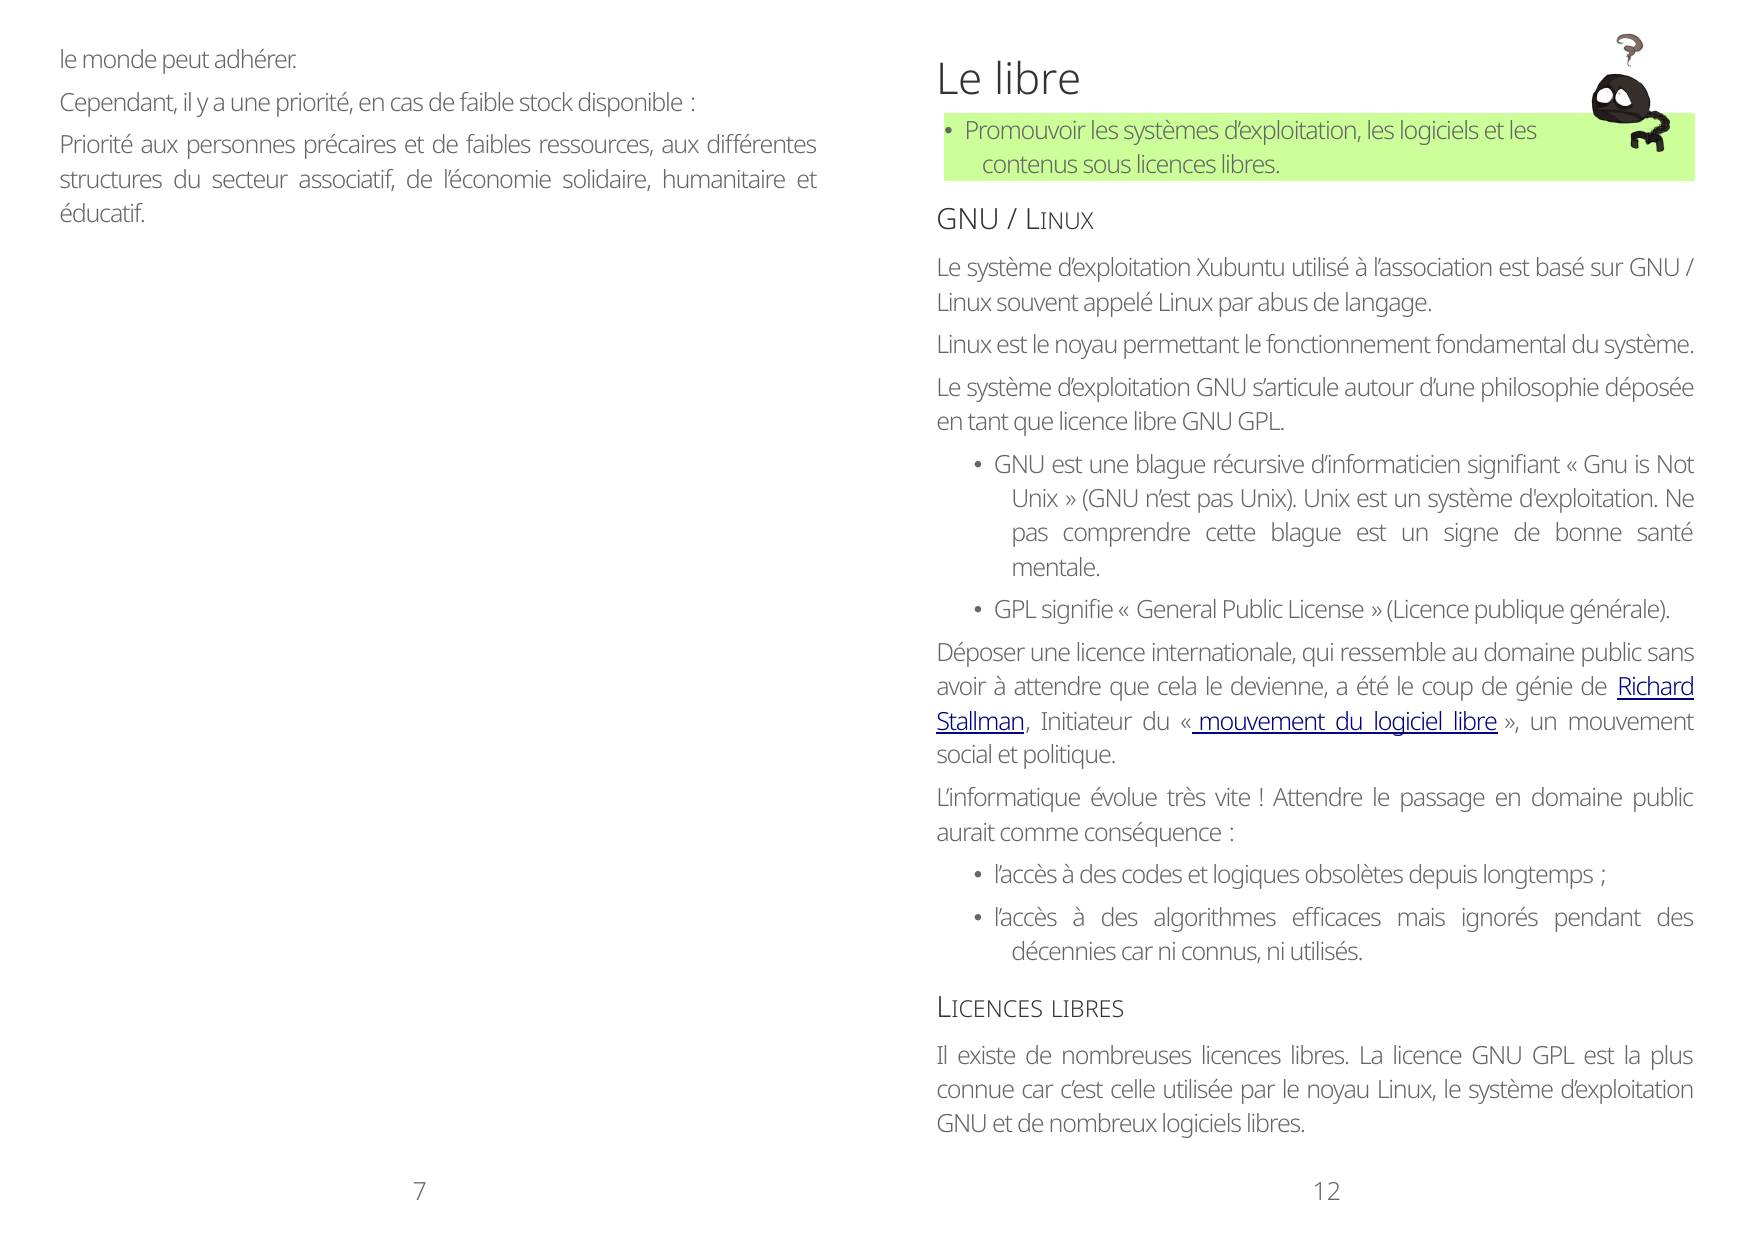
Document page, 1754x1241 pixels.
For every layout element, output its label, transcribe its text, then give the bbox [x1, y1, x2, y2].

list GNU est une blague récursive d’informaticien signifiant « Gnu is Not Unix » (GNU n’est pas Unix). Unix est un système d'exploitation. Ne pas comprendre cette blague est un signe de bonne santé mentale. [973, 447, 1695, 583]
picture [1568, 33, 1687, 152]
text Cependant, il y a une priorité, en cas de faible stock disponible : [59, 84, 818, 118]
subtitle GNU / Linux [936, 199, 1695, 238]
subtitle Le libre [936, 47, 1568, 107]
subtitle Licences libres [936, 986, 1695, 1026]
text Le système d’exploitation GNU s’articule autour d’une philosophie déposée en tant que licence libre GNU GPL. [936, 370, 1695, 438]
text Linux est le noyau permettant le fonctionnement fondamental du système. [936, 327, 1695, 361]
subtitle [1687, 47, 1695, 107]
text le monde peut adhérer. [59, 41, 818, 75]
text L’informatique évolue très vite ! Attendre le passage en domaine public aurait comme conséquence : [936, 780, 1695, 848]
list Promouvoir les systèmes d’exploitation, les logiciels et les contenus sous licences libres. [944, 113, 1695, 181]
text Il existe de nombreuses licences libres. La licence GNU GPL est la plus connue car c’est celle utilisée par le noyau Linux, le système d’exploitation GNU et de nombreux logiciels libres. [936, 1037, 1695, 1139]
text Le système d’exploitation Xubuntu utilisé à l’association est basé sur GNU / Linux souvent appelé Linux par abus de langage. [936, 250, 1695, 318]
list l’accès à des codes et logiques obsolètes depuis longtemps ; [973, 857, 1695, 891]
text Déposer une licence internationale, qui ressemble au domaine public sans avoir à attendre que cela le devienne, a été le coup de génie de Richard Stallman, Initiateur du « mouvement du logiciel libre », un mouvement social et politique. [936, 635, 1695, 771]
text Priorité aux personnes précaires et de faibles ressources, aux différentes structures du secteur associatif, de l’économie solidaire, humanitaire et éducatif. [59, 127, 818, 229]
list GPL signifie « General Public License » (Licence publique générale). [973, 592, 1695, 626]
list l’accès à des algorithmes efficaces mais ignorés pendant des décennies car ni connus, ni utilisés. [973, 900, 1695, 968]
